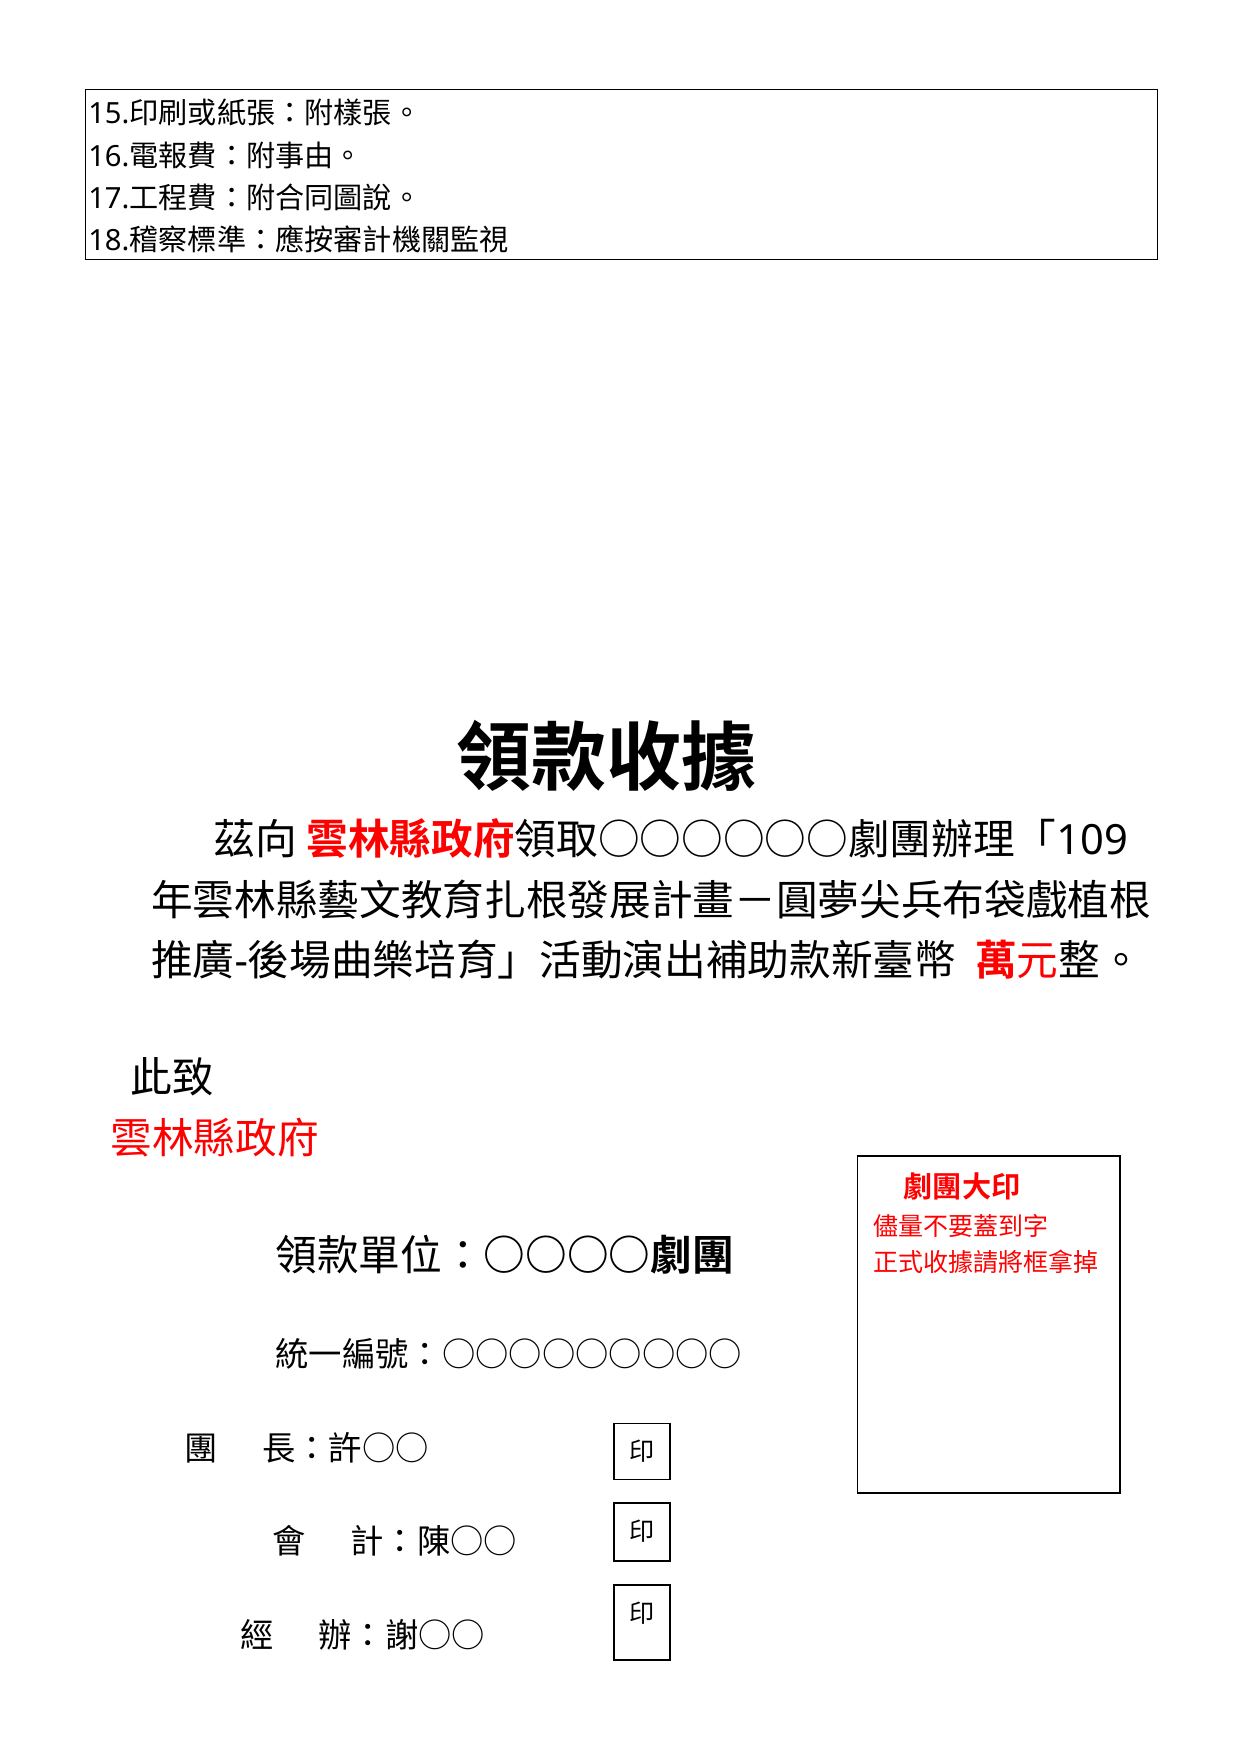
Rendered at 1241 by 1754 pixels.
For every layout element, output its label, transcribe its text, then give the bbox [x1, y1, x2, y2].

text 團 長：許○○ [1121, 1421, 1152, 1469]
text 儘量不要蓋到字 [873, 1206, 1104, 1242]
text 茲向 雲林縣政府領取○○○○○○劇團辦理「109年雲林縣藝文教育扎根發展計畫－圓夢尖兵布袋戲植根推廣-後場曲樂培育」活動演出補助款新臺幣 萬元整。 [151, 806, 1152, 988]
text 會 計：陳○○ [89, 1515, 1152, 1563]
text [1121, 1222, 1152, 1282]
text [1121, 1328, 1152, 1376]
table_cell 15.印刷或紙張：附樣張。 16.電報費：附事由。 17.工程費：附合同圖說。 18.稽察標準：應按審計機關監視 [86, 90, 1157, 259]
text 劇團大印 [873, 1164, 1104, 1206]
text 經 辦：謝○○ [89, 1609, 613, 1657]
text 領款收據 [89, 698, 1152, 806]
text 領款單位：○○○○劇團 [275, 1222, 857, 1282]
text 團 長：許○○ [615, 1424, 669, 1479]
text 統一編號：○○○○○○○○○ [275, 1328, 857, 1376]
text [671, 1609, 1152, 1657]
text 團 長：許○○ [89, 1421, 857, 1469]
text 印 [629, 1511, 654, 1548]
text 雲林縣政府 [89, 1105, 1152, 1165]
text 印 [629, 1593, 654, 1629]
text 印 [629, 1431, 654, 1468]
text 正式收據請將框拿掉 [873, 1242, 1104, 1279]
text 此致 [89, 1044, 1152, 1105]
text [858, 1157, 1119, 1492]
